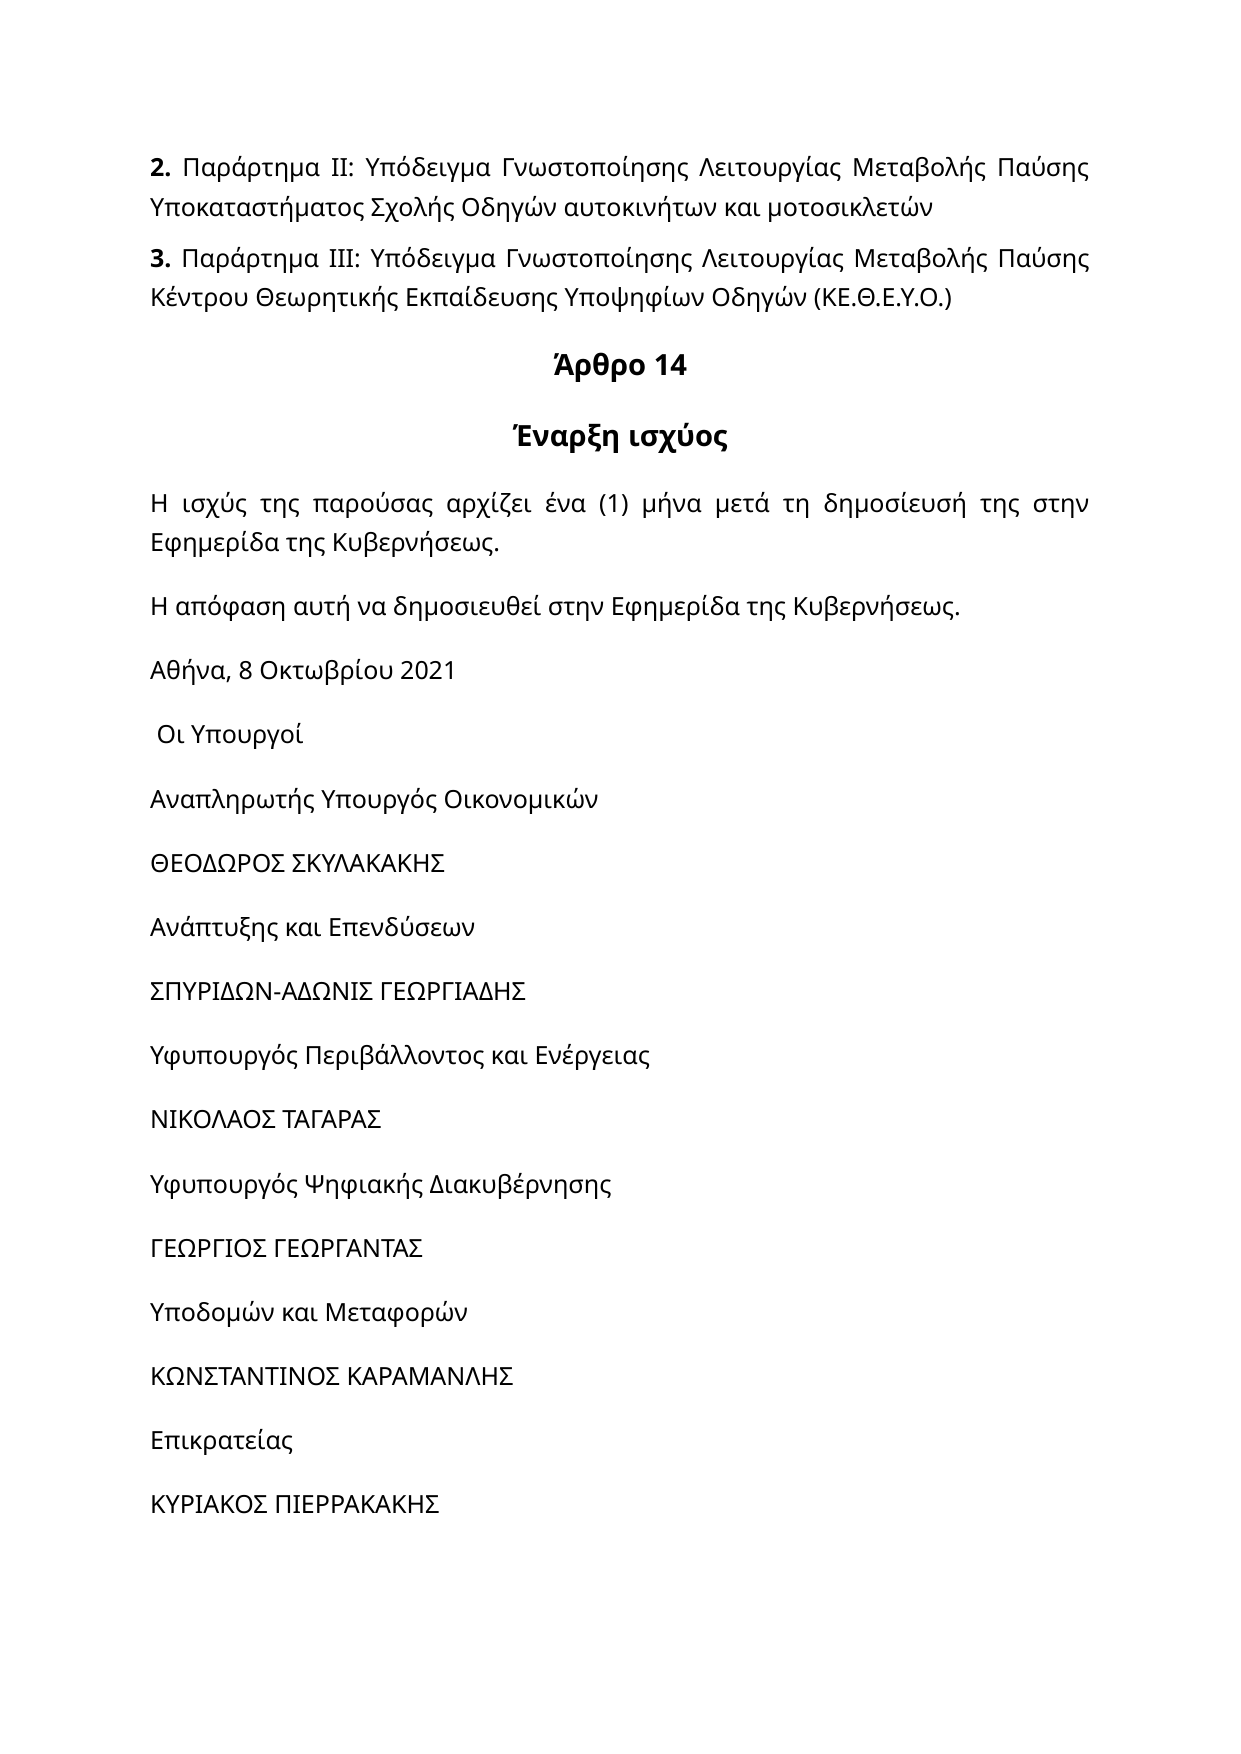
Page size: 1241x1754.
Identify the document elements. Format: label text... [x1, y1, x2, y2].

text Επικρατείας [150, 1423, 1090, 1457]
text Η απόφαση αυτή να δημοσιευθεί στην Εφημερίδα της Κυβερνήσεως. [150, 589, 1090, 623]
text 3. Παράρτημα ΙΙΙ: Υπόδειγμα Γνωστοποίησης Λειτουργίας Μεταβολής Παύσης Κέντρου Θεωρητικής Εκπαίδευσης Υποψηφίων Οδηγών (ΚΕ.Θ.Ε.Υ.Ο.) [150, 241, 1090, 314]
text ΣΠΥΡΙΔΩΝ-ΑΔΩΝΙΣ ΓΕΩΡΓΙΑΔΗΣ [150, 974, 1090, 1008]
text Υποδομών και Μεταφορών [150, 1294, 1090, 1329]
text ΝΙΚΟΛΑΟΣ ΤΑΓΑΡΑΣ [150, 1102, 1090, 1136]
text ΓΕΩΡΓΙΟΣ ΓΕΩΡΓΑΝΤΑΣ [150, 1230, 1090, 1264]
text Η ισχύς της παρούσας αρχίζει ένα (1) μήνα μετά τη δημοσίευσή της στην Εφημερίδα της Κυβερνήσεως. [150, 485, 1090, 559]
text ΘΕΟΔΩΡΟΣ ΣΚΥΛΑΚΑΚΗΣ [150, 845, 1090, 879]
subtitle Άρθρο 14 [150, 344, 1090, 384]
text Ανάπτυξης και Επενδύσεων [150, 909, 1090, 944]
text ΚΥΡΙΑΚΟΣ ΠΙΕΡΡΑΚΑΚΗΣ [150, 1487, 1090, 1521]
text ΚΩΝΣΤΑΝΤΙΝΟΣ ΚΑΡΑΜΑΝΛΗΣ [150, 1359, 1090, 1393]
text 2. Παράρτημα ΙΙ: Υπόδειγμα Γνωστοποίησης Λειτουργίας Μεταβολής Παύσης Υποκαταστήματος Σχολής Οδηγών αυτοκινήτων και μοτοσικλετών [150, 150, 1090, 223]
subtitle Έναρξη ισχύος [150, 415, 1090, 454]
text Υφυπουργός Περιβάλλοντος και Ενέργειας [150, 1038, 1090, 1072]
text Οι Υπουργοί [150, 717, 1090, 751]
text Αθήνα, 8 Οκτωβρίου 2021 [150, 653, 1090, 687]
text Υφυπουργός Ψηφιακής Διακυβέρνησης [150, 1166, 1090, 1200]
text Αναπληρωτής Υπουργός Οικονομικών [150, 781, 1090, 815]
